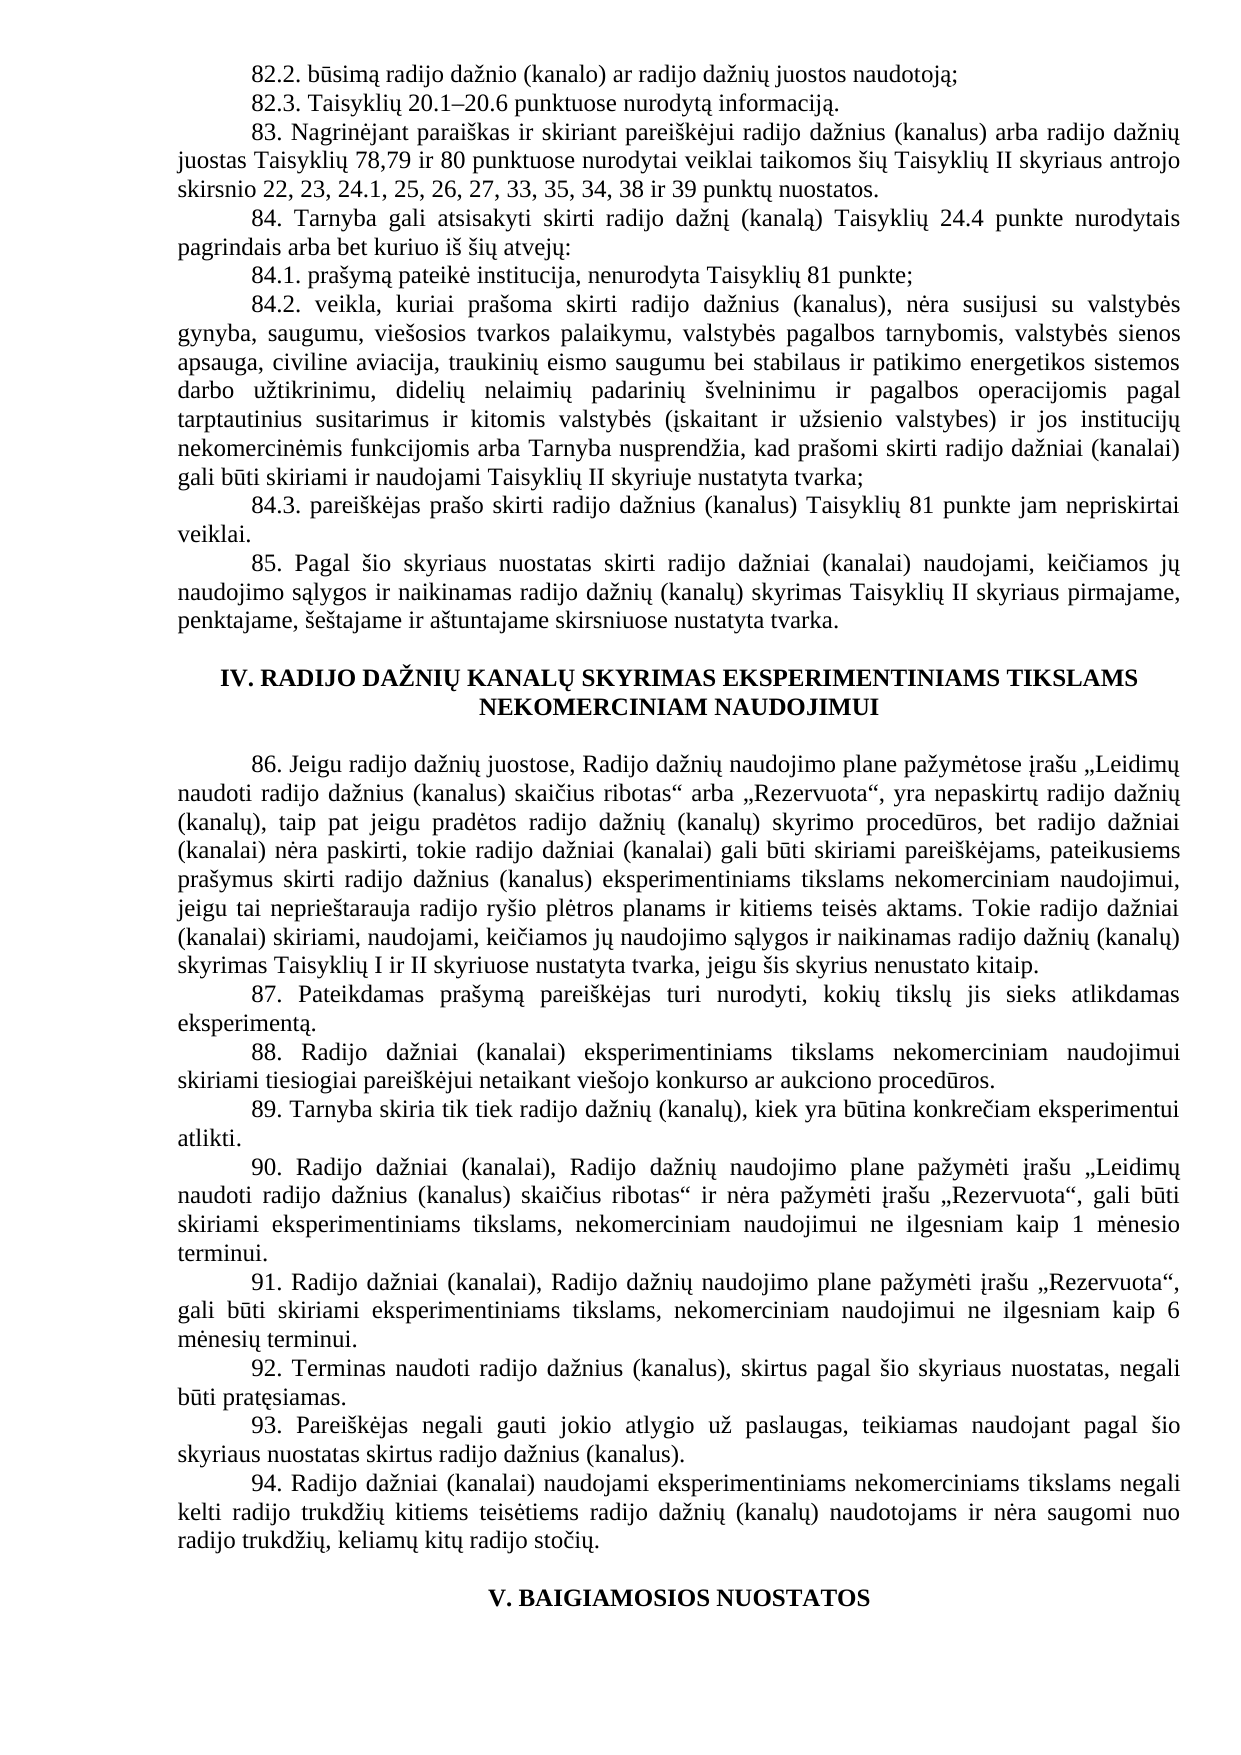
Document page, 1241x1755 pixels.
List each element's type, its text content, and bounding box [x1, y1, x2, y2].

text 94. Radijo dažniai (kanalai) naudojami eksperimentiniams nekomerciniams tikslams negali kelti radijo trukdžių kitiems teisėtiems radijo dažnių (kanalų) naudotojams ir nėra saugomi nuo radijo trukdžių, keliamų kitų radijo stočių. [177, 1468, 1181, 1554]
text 84. Tarnyba gali atsisakyti skirti radijo dažnį (kanalą) Taisyklių 24.4 punkte nurodytais pagrindais arba bet kuriuo iš šių atvejų: [177, 203, 1181, 260]
text 87. Pateikdamas prašymą pareiškėjas turi nurodyti, kokių tikslų jis sieks atlikdamas eksperimentą. [177, 979, 1181, 1037]
text 82.2. būsimą radijo dažnio (kanalo) ar radijo dažnių juostos naudotoją; [177, 59, 1181, 88]
text IV. RADIJO DAŽNIŲ KANALŲ SKYRIMAS EKSPERIMENTINIAMS TIKSLAMS NEKOMERCINIAM NAUDOJIMUI [177, 663, 1181, 720]
text V. BAIGIAMOSIOS NUOSTATOS [177, 1583, 1181, 1612]
text 91. Radijo dažniai (kanalai), Radijo dažnių naudojimo plane pažymėti įrašu „Rezervuota“, gali būti skiriami eksperimentiniams tikslams, nekomerciniam naudojimui ne ilgesniam kaip 6 mėnesių terminui. [177, 1267, 1181, 1353]
text 85. Pagal šio skyriaus nuostatas skirti radijo dažniai (kanalai) naudojami, keičiamos jų naudojimo sąlygos ir naikinamas radijo dažnių (kanalų) skyrimas Taisyklių II skyriaus pirmajame, penktajame, šeštajame ir aštuntajame skirsniuose nustatyta tvarka. [177, 548, 1181, 634]
text 92. Terminas naudoti radijo dažnius (kanalus), skirtus pagal šio skyriaus nuostatas, negali būti pratęsiamas. [177, 1353, 1181, 1410]
text 90. Radijo dažniai (kanalai), Radijo dažnių naudojimo plane pažymėti įrašu „Leidimų naudoti radijo dažnius (kanalus) skaičius ribotas“ ir nėra pažymėti įrašu „Rezervuota“, gali būti skiriami eksperimentiniams tikslams, nekomerciniam naudojimui ne ilgesniam kaip 1 mėnesio terminui. [177, 1152, 1181, 1267]
text 86. Jeigu radijo dažnių juostose, Radijo dažnių naudojimo plane pažymėtose įrašu „Leidimų naudoti radijo dažnius (kanalus) skaičius ribotas“ arba „Rezervuota“, yra nepaskirtų radijo dažnių (kanalų), taip pat jeigu pradėtos radijo dažnių (kanalų) skyrimo procedūros, bet radijo dažniai (kanalai) nėra paskirti, tokie radijo dažniai (kanalai) gali būti skiriami pareiškėjams, pateikusiems prašymus skirti radijo dažnius (kanalus) eksperimentiniams tikslams nekomerciniam naudojimui, jeigu tai neprieštarauja radijo ryšio plėtros planams ir kitiems teisės aktams. Tokie radijo dažniai (kanalai) skiriami, naudojami, keičiamos jų naudojimo sąlygos ir naikinamas radijo dažnių (kanalų) skyrimas Taisyklių I ir II skyriuose nustatyta tvarka, jeigu šis skyrius nenustato kitaip. [177, 749, 1181, 979]
text 88. Radijo dažniai (kanalai) eksperimentiniams tikslams nekomerciniam naudojimui skiriami tiesiogiai pareiškėjui netaikant viešojo konkurso ar aukciono procedūros. [177, 1037, 1181, 1094]
text 93. Pareiškėjas negali gauti jokio atlygio už paslaugas, teikiamas naudojant pagal šio skyriaus nuostatas skirtus radijo dažnius (kanalus). [177, 1410, 1181, 1468]
text 84.1. prašymą pateikė institucija, nenurodyta Taisyklių 81 punkte; [177, 260, 1181, 289]
text 84.3. pareiškėjas prašo skirti radijo dažnius (kanalus) Taisyklių 81 punkte jam nepriskirtai veiklai. [177, 490, 1181, 548]
text 89. Tarnyba skiria tik tiek radijo dažnių (kanalų), kiek yra būtina konkrečiam eksperimentui atlikti. [177, 1094, 1181, 1152]
text 84.2. veikla, kuriai prašoma skirti radijo dažnius (kanalus), nėra susijusi su valstybės gynyba, saugumu, viešosios tvarkos palaikymu, valstybės pagalbos tarnybomis, valstybės sienos apsauga, civiline aviacija, traukinių eismo saugumu bei stabilaus ir patikimo energetikos sistemos darbo užtikrinimu, didelių nelaimių padarinių švelninimu ir pagalbos operacijomis pagal tarptautinius susitarimus ir kitomis valstybės (įskaitant ir užsienio valstybes) ir jos institucijų nekomercinėmis funkcijomis arba Tarnyba nusprendžia, kad prašomi skirti radijo dažniai (kanalai) gali būti skiriami ir naudojami Taisyklių II skyriuje nustatyta tvarka; [177, 289, 1181, 490]
text 83. Nagrinėjant paraiškas ir skiriant pareiškėjui radijo dažnius (kanalus) arba radijo dažnių juostas Taisyklių 78,79 ir 80 punktuose nurodytai veiklai taikomos šių Taisyklių II skyriaus antrojo skirsnio 22, 23, 24.1, 25, 26, 27, 33, 35, 34, 38 ir 39 punktų nuostatos. [177, 117, 1181, 203]
text 82.3. Taisyklių 20.1–20.6 punktuose nurodytą informaciją. [177, 88, 1181, 117]
